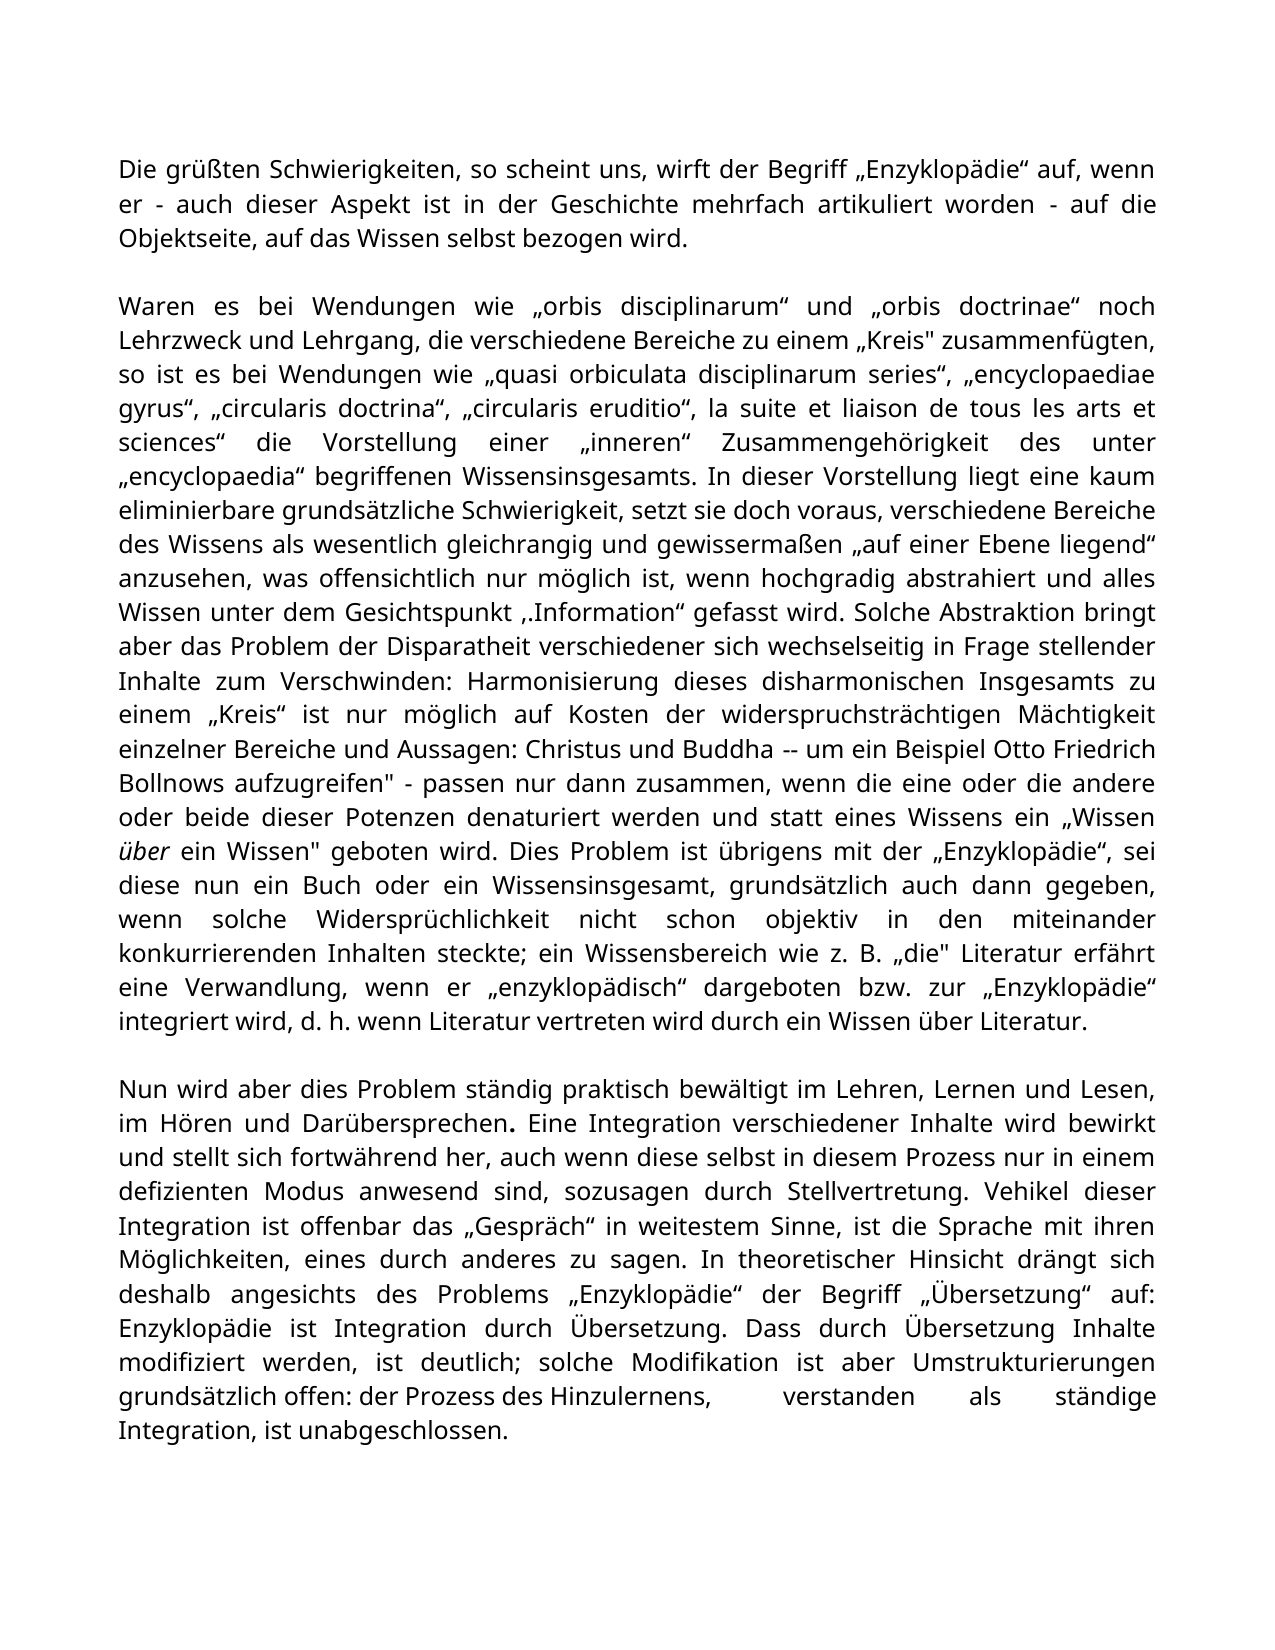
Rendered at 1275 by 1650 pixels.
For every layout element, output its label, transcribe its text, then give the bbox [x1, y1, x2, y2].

text Die grüßten Schwierigkeiten, so scheint uns, wirft der Begriff „Enzyklopädie“ auf, wenn er ‑ auch dieser Aspekt ist in der Geschichte mehrfach artikuliert worden ‑ auf die Objektseite, auf das Wissen selbst bezogen wird. [118, 152, 1157, 254]
text Waren es bei Wendungen wie „orbis disciplinarum“ und „orbis doctrinae“ noch Lehrzweck und Lehrgang, die verschiedene Bereiche zu einem „Kreis" zusammenfügten, so ist es bei Wendungen wie „quasi orbiculata disciplinarum series“, „encyclopaediae gyrus“, „circularis doctrina“, „circularis eruditio“, la suite et liaison de tous les arts et sciences“ die Vorstellung einer „inneren“ Zusammengehörigkeit des unter „encyclopaedia“ begriffenen Wissensinsgesamts. In dieser Vorstellung liegt eine kaum eliminierbare grundsätzliche Schwierigkeit, setzt sie doch voraus, verschiedene Bereiche des Wissens als wesentlich gleichrangig und gewissermaßen „auf einer Ebene liegend“ anzusehen, was offensichtlich nur möglich ist, wenn hochgradig abstrahiert und alles Wissen unter dem Gesichtspunkt ,.Information“ gefasst wird. Solche Abstraktion bringt aber das Problem der Disparatheit verschiedener sich wechselseitig in Frage stellender Inhalte zum Verschwinden: Harmonisierung dieses disharmonischen Insgesamts zu einem „Kreis“ ist nur möglich auf Kosten der widerspruchsträchtigen Mächtigkeit einzelner Bereiche und Aussagen: Christus und Buddha ‑‑ um ein Beispiel Otto Friedrich Bollnows aufzugreifen" ‑ passen nur dann zusammen, wenn die eine oder die andere oder beide dieser Potenzen denaturiert werden und statt eines Wissens ein „Wissen über ein Wissen" geboten wird. Dies Problem ist übrigens mit der „Enzyklopädie“, sei diese nun ein Buch oder ein Wissensinsgesamt, grundsätzlich auch dann gegeben, wenn solche Widersprüchlichkeit nicht schon objektiv in den miteinander konkurrierenden Inhalten steckte; ein Wissensbereich wie z. B. „die" Literatur erfährt eine Verwandlung, wenn er „enzyklopädisch“ dargeboten bzw. zur „Enzyklopädie“ integriert wird, d. h. wenn Literatur vertreten wird durch ein Wissen über Literatur. [118, 288, 1157, 1038]
text Nun wird aber dies Problem ständig praktisch bewältigt im Lehren, Lernen und Lesen, im Hören und Darübersprechen. Eine Integration verschiedener Inhalte wird bewirkt und stellt sich fortwährend her, auch wenn diese selbst in diesem Prozess nur in einem defizienten Modus anwesend sind, sozusagen durch Stellvertretung. Vehikel dieser Integration ist offenbar das „Gespräch“ in weitestem Sinne, ist die Sprache mit ihren Möglichkeiten, eines durch anderes zu sagen. In theoretischer Hinsicht drängt sich deshalb angesichts des Problems „Enzyklopädie“ der Begriff „Übersetzung“ auf: Enzyklopädie ist Integration durch Übersetzung. Dass durch Übersetzung Inhalte modifiziert werden, ist deutlich; solche Modifikation ist aber Umstrukturierungen grundsätzlich offen: der Prozess des Hinzulernens, verstanden als ständige Integration, ist unabgeschlossen. [118, 1072, 1157, 1447]
